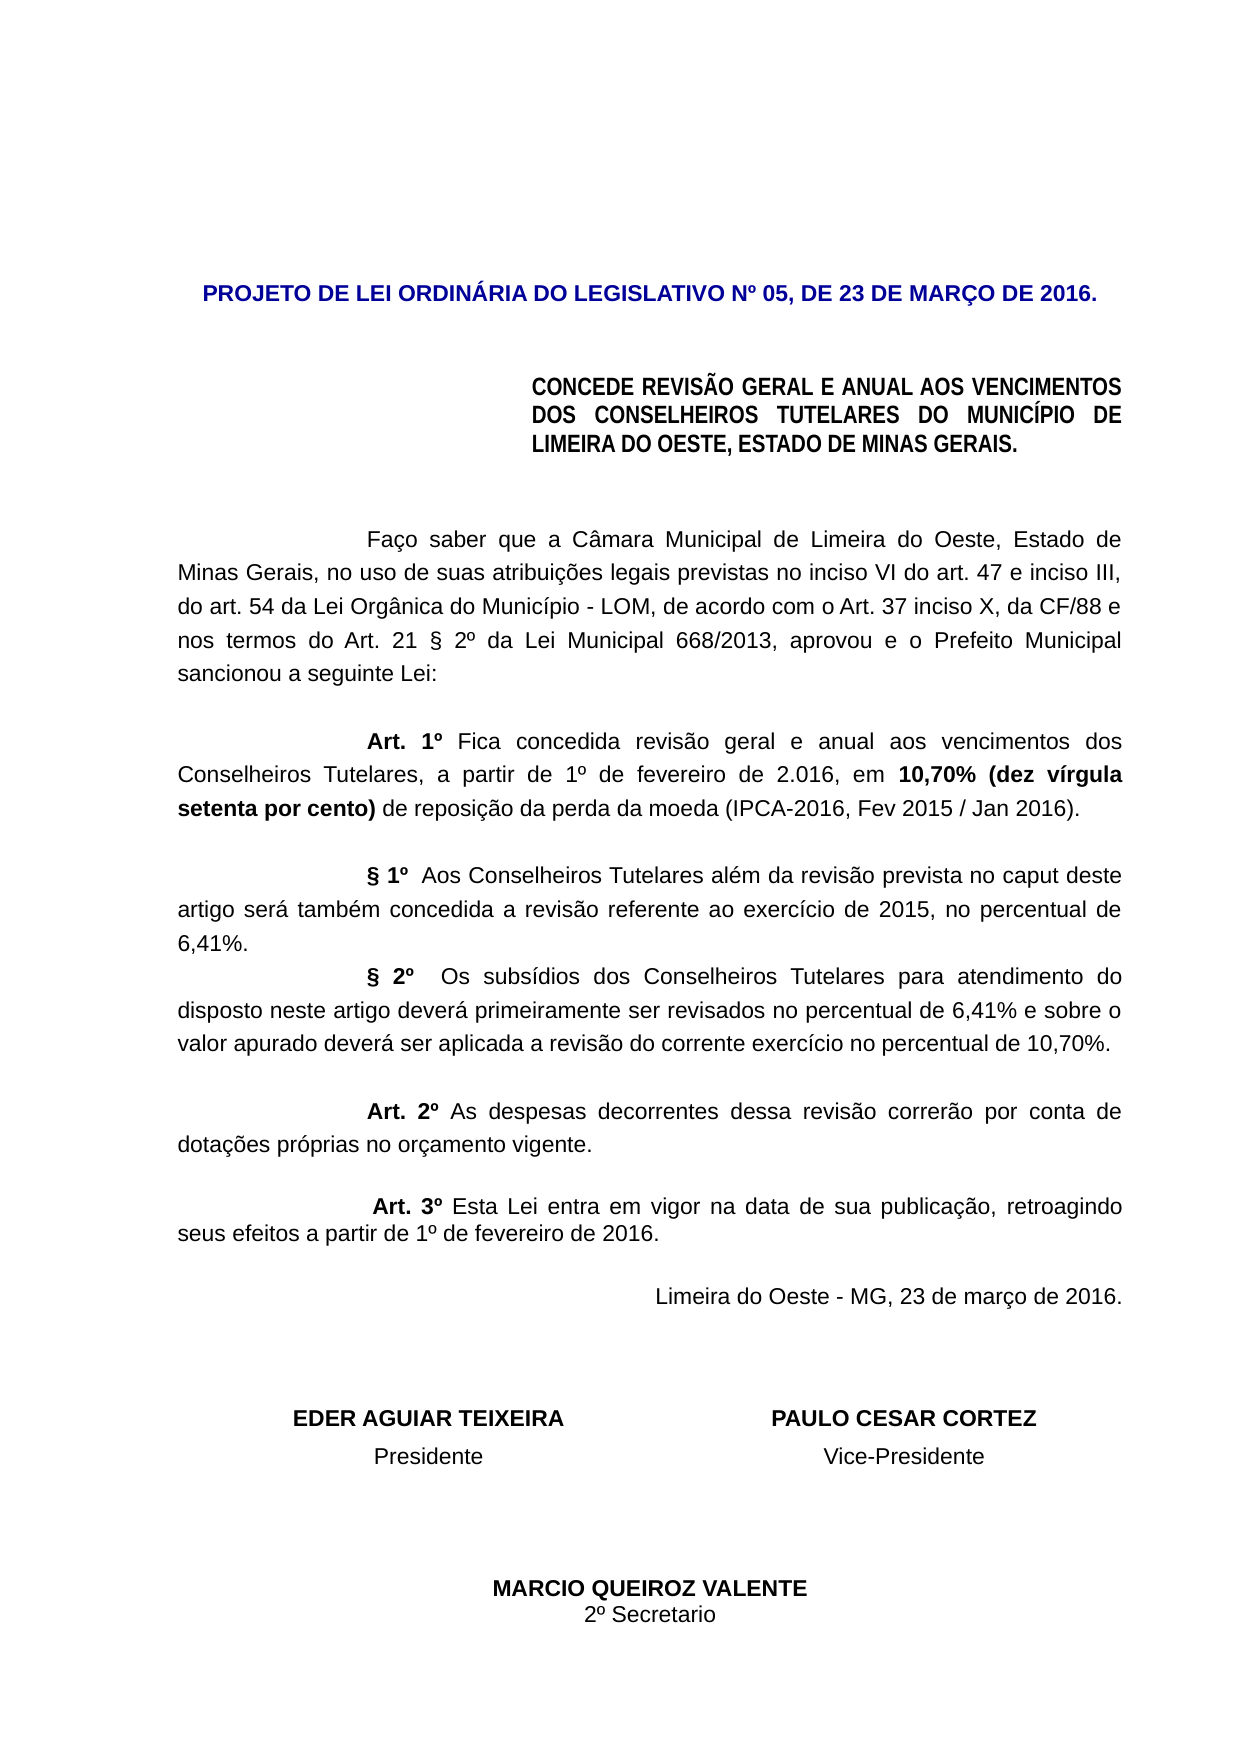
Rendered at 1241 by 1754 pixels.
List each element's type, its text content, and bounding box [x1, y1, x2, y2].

text § 1º Aos Conselheiros Tutelares além da revisão prevista no caput deste artigo será também concedida a revisão referente ao exercício de 2015, no percentual de 6,41%. [177, 857, 1122, 958]
subtitle PROJETO DE LEI ORDINÁRIA DO LEGISLATIVO Nº 05, DE 23 DE MARÇO DE 2016. [177, 280, 1122, 307]
text Art. 1º Fica concedida revisão geral e anual aos vencimentos dos Conselheiros Tutelares, a partir de 1º de fevereiro de 2.016, em 10,70% (dez vírgula setenta por cento) de reposição da perda da moeda (IPCA-2016, Fev 2015 / Jan 2016). [177, 722, 1122, 823]
text Faço saber que a Câmara Municipal de Limeira do Oeste, Estado de Minas Gerais, no uso de suas atribuições legais previstas no inciso VI do art. 47 e inciso III, do art. 54 da Lei Orgânica do Município - LOM, de acordo com o Art. 37 inciso X, da CF/88 e nos termos do Art. 21 § 2º da Lei Municipal 668/2013, aprovou e o Prefeito Municipal sancionou a seguinte Lei: [177, 520, 1122, 688]
table_header PAULO CESAR CORTEZ Vice-Presidente [679, 1390, 1129, 1470]
text Limeira do Oeste - MG, 23 de março de 2016. [177, 1279, 1122, 1311]
text MARCIO QUEIROZ VALENTE [177, 1575, 1122, 1601]
text § 2º Os subsídios dos Conselheiros Tutelares para atendimento do disposto neste artigo deverá primeiramente ser revisados no percentual de 6,41% e sobre o valor apurado deverá ser aplicada a revisão do corrente exercício no percentual de 10,70%. [177, 958, 1122, 1059]
table_header EDER AGUIAR TEIXEIRA Presidente [178, 1390, 679, 1470]
text Concede revisão geral e anual aos vencimentos DOS CONSELHEIROS TUTELARES do Município de Limeira do Oeste, Estado de Minas Gerais. [532, 372, 1122, 458]
text Art. 3º Esta Lei entra em vigor na data de sua publicação, retroagindo seus efeitos a partir de 1º de fevereiro de 2016. [177, 1193, 1122, 1246]
text 2º Secretario [177, 1601, 1122, 1628]
text Art. 2º As despesas decorrentes dessa revisão correrão por conta de dotações próprias no orçamento vigente. [177, 1092, 1122, 1159]
